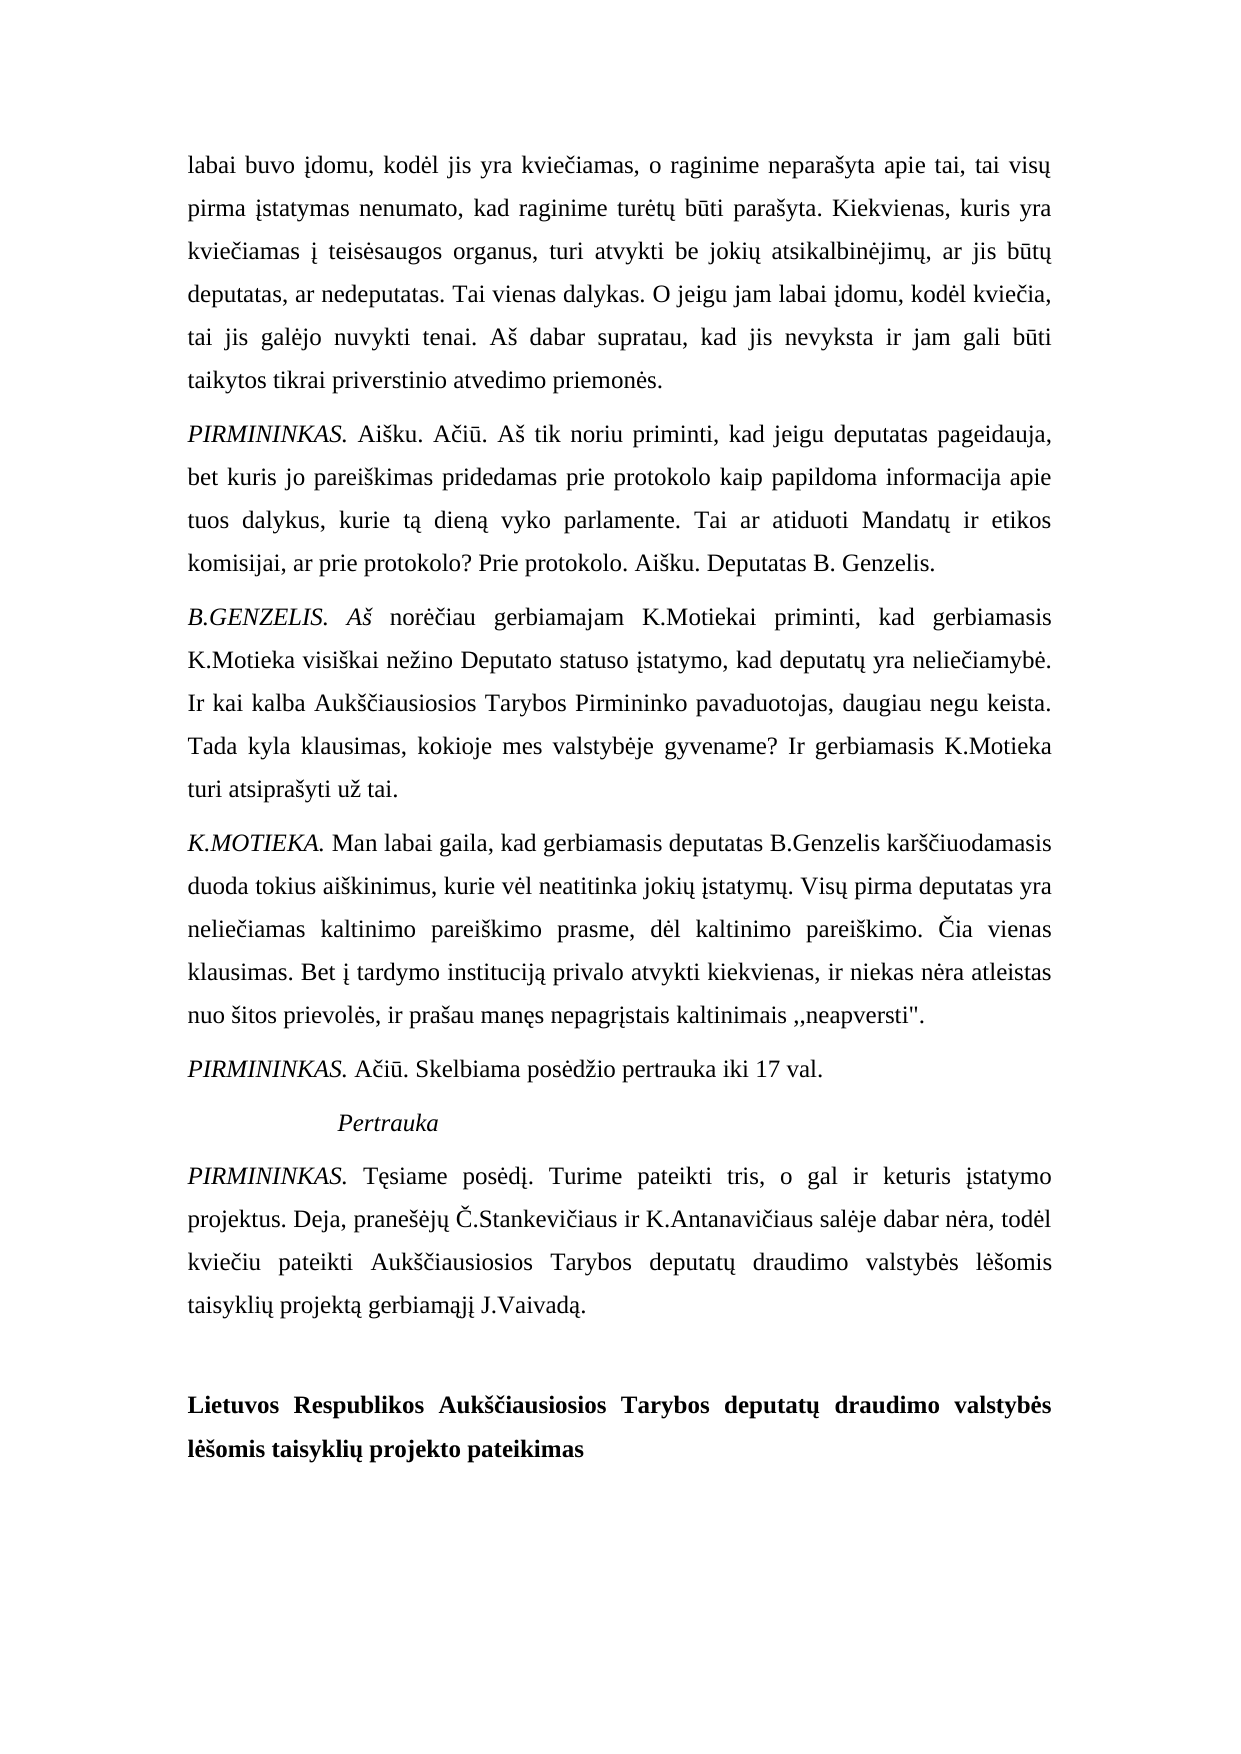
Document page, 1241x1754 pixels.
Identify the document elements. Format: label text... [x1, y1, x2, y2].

text labai buvo įdomu, kodėl jis yra kviečiamas, o raginime neparašyta apie tai, tai visų pirma įstatymas nenumato, kad raginime turėtų būti parašyta. Kiekvienas, kuris yra kviečiamas į teisėsaugos organus, turi atvykti be jokių atsikalbinėjimų, ar jis būtų deputatas, ar nedeputatas. Tai vienas dalykas. O jeigu jam labai įdomu, kodėl kviečia, tai jis galėjo nuvykti tenai. Aš dabar supratau, kad jis nevyksta ir jam gali būti taikytos tikrai priverstinio atvedimo priemonės. [187, 150, 1053, 394]
text PIRMININKAS. Aišku. Ačiū. Aš tik noriu priminti, kad jeigu deputatas pageidauja, bet kuris jo pareiškimas pridedamas prie protokolo kaip papildoma informacija apie tuos dalykus, kurie tą dieną vyko parlamente. Tai ar atiduoti Mandatų ir etikos komisijai, ar prie protokolo? Prie protokolo. Aišku. Deputatas B. Genzelis. [187, 419, 1053, 577]
text K.MOTIEKA. Man labai gaila, kad gerbiamasis deputatas B.Genzelis karščiuodamasis duoda tokius aiškinimus, kurie vėl neatitinka jokių įstatymų. Visų pirma deputatas yra neliečiamas kaltinimo pareiškimo prasme, dėl kaltinimo pareiškimo. Čia vienas klausimas. Bet į tardymo instituciją privalo atvykti kiekvienas, ir niekas nėra atleistas nuo šitos prievolės, ir prašau manęs nepagrįstais kaltinimais ,,neapversti". [187, 828, 1053, 1029]
text PIRMININKAS. Ačiū. Skelbiama posėdžio pertrauka iki 17 val. [187, 1054, 1053, 1083]
text Pertrauka [262, 1108, 1053, 1136]
text B.GENZELIS. Aš norėčiau gerbiamajam K.Motiekai priminti, kad gerbiamasis K.Motieka visiškai nežino Deputato statuso įstatymo, kad deputatų yra neliečiamybė. Ir kai kalba Aukščiausiosios Tarybos Pirmininko pavaduotojas, daugiau negu keista. Tada kyla klausimas, kokioje mes valstybėje gyvename? Ir gerbiamasis K.Motieka turi atsiprašyti už tai. [187, 602, 1053, 803]
text PIRMININKAS. Tęsiame posėdį. Turime pateikti tris, o gal ir keturis įstatymo projektus. Deja, pranešėjų Č.Stankevičiaus ir K.Antanavičiaus salėje dabar nėra, todėl kviečiu pateikti Aukščiausiosios Tarybos deputatų draudimo valstybės lėšomis taisyklių projektą gerbiamąjį J.Vaivadą. [187, 1161, 1053, 1319]
text Lietuvos Respublikos Aukščiausiosios Tarybos deputatų draudimo valstybės lėšomis taisyklių projekto pateikimas [187, 1391, 1053, 1462]
